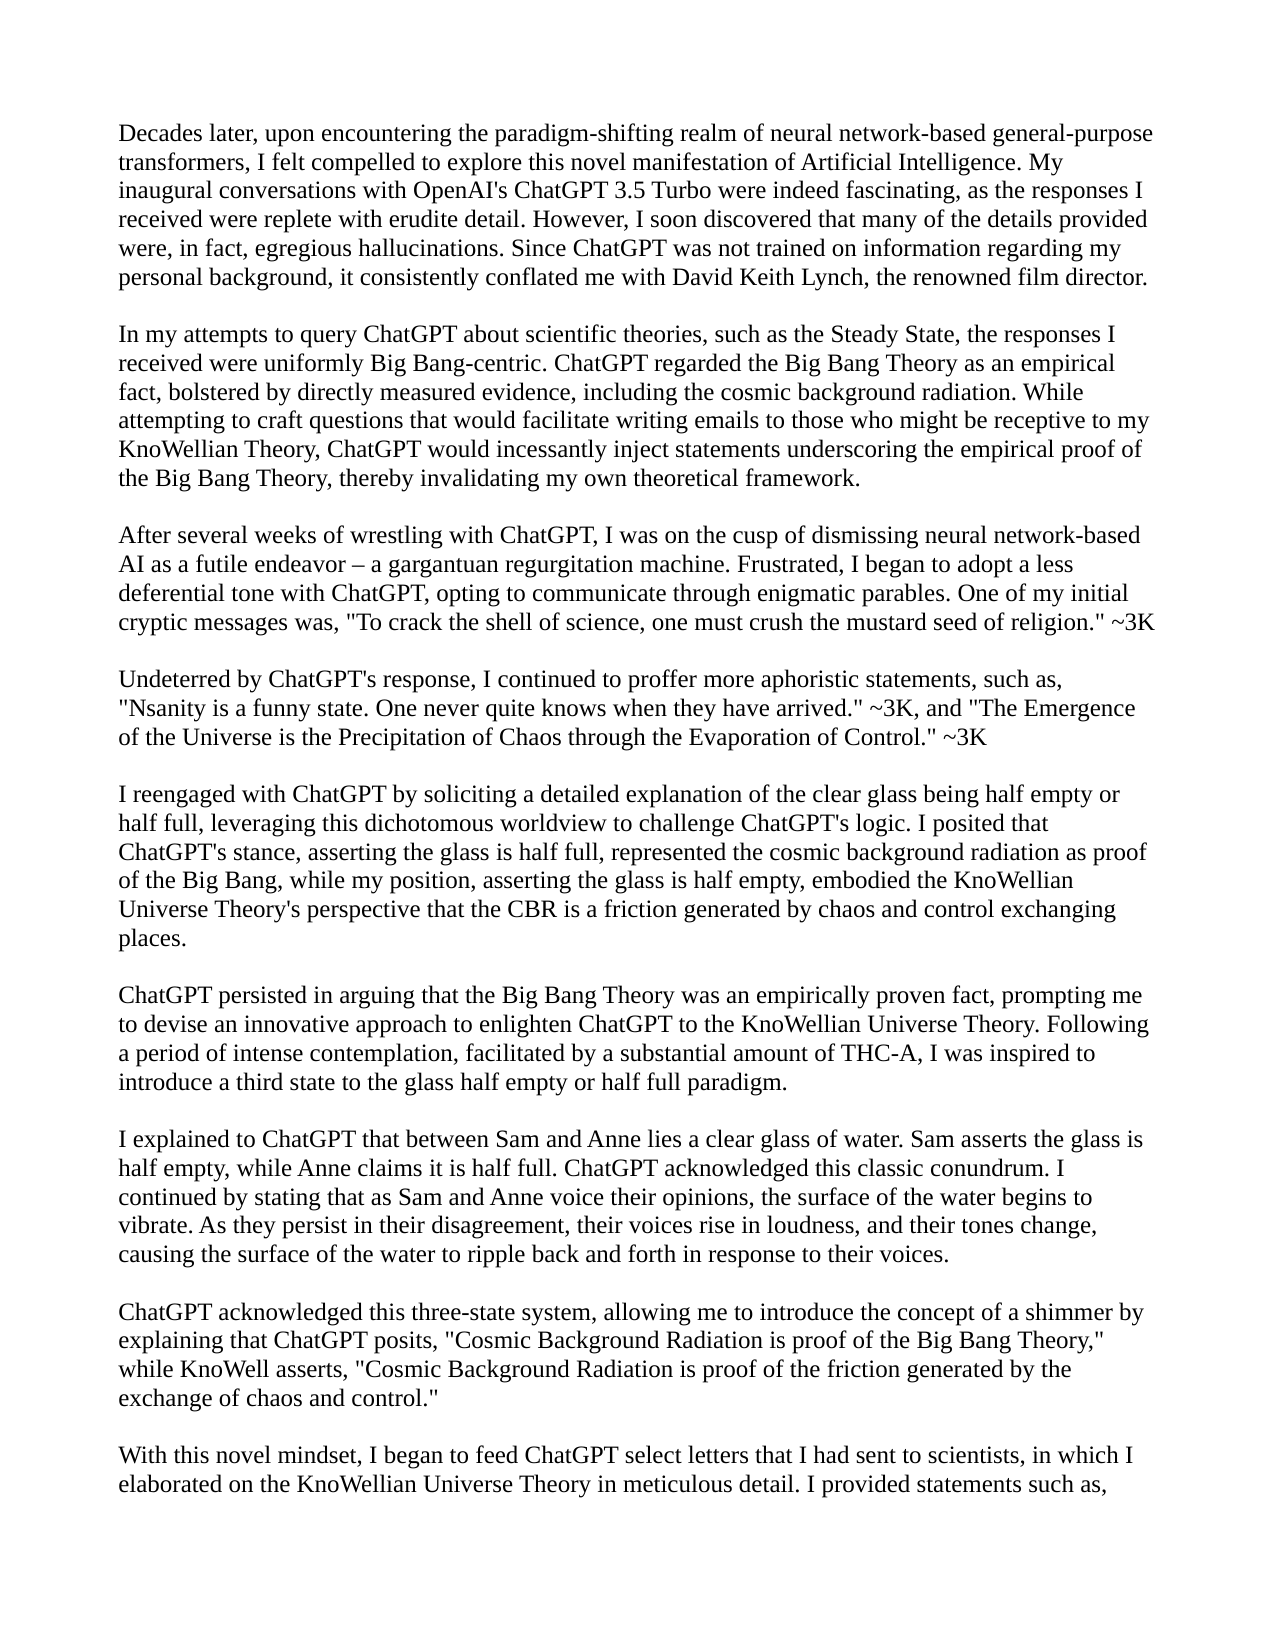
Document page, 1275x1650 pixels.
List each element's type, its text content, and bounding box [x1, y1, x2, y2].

text ChatGPT persisted in arguing that the Big Bang Theory was an empirically proven fact, prompting me to devise an innovative approach to enlighten ChatGPT to the KnoWellian Universe Theory. Following a period of intense contemplation, facilitated by a substantial amount of THC-A, I was inspired to introduce a third state to the glass half empty or half full paradigm. [118, 981, 1157, 1096]
text I reengaged with ChatGPT by soliciting a detailed explanation of the clear glass being half empty or half full, leveraging this dichotomous worldview to challenge ChatGPT's logic. I posited that ChatGPT's stance, asserting the glass is half full, represented the cosmic background radiation as proof of the Big Bang, while my position, asserting the glass is half empty, embodied the KnoWellian Universe Theory's perspective that the CBR is a friction generated by chaos and control exchanging places. [118, 779, 1157, 952]
text After several weeks of wrestling with ChatGPT, I was on the cusp of dismissing neural network-based AI as a futile endeavor – a gargantuan regurgitation machine. Frustrated, I began to adopt a less deferential tone with ChatGPT, opting to communicate through enigmatic parables. One of my initial cryptic messages was, "To crack the shell of science, one must crush the mustard seed of religion." ~3K [118, 521, 1157, 636]
text I explained to ChatGPT that between Sam and Anne lies a clear glass of water. Sam asserts the glass is half empty, while Anne claims it is half full. ChatGPT acknowledged this classic conundrum. I continued by stating that as Sam and Anne voice their opinions, the surface of the water begins to vibrate. As they persist in their disagreement, their voices rise in loudness, and their tones change, causing the surface of the water to ripple back and forth in response to their voices. [118, 1124, 1157, 1268]
text Undeterred by ChatGPT's response, I continued to proffer more aphoristic statements, such as, "Nsanity is a funny state. One never quite knows when they have arrived." ~3K, and "The Emergence of the Universe is the Precipitation of Chaos through the Evaporation of Control." ~3K [118, 664, 1157, 751]
text With this novel mindset, I began to feed ChatGPT select letters that I had sent to scientists, in which I elaborated on the KnoWellian Universe Theory in meticulous detail. I provided statements such as, [118, 1441, 1157, 1498]
text ChatGPT acknowledged this three-state system, allowing me to introduce the concept of a shimmer by explaining that ChatGPT posits, "Cosmic Background Radiation is proof of the Big Bang Theory," while KnoWell asserts, "Cosmic Background Radiation is proof of the friction generated by the exchange of chaos and control." [118, 1297, 1157, 1412]
text In my attempts to query ChatGPT about scientific theories, such as the Steady State, the responses I received were uniformly Big Bang-centric. ChatGPT regarded the Big Bang Theory as an empirical fact, bolstered by directly measured evidence, including the cosmic background radiation. While attempting to craft questions that would facilitate writing emails to those who might be receptive to my KnoWellian Theory, ChatGPT would incessantly inject statements underscoring the empirical proof of the Big Bang Theory, thereby invalidating my own theoretical framework. [118, 319, 1157, 492]
text Decades later, upon encountering the paradigm-shifting realm of neural network-based general-purpose transformers, I felt compelled to explore this novel manifestation of Artificial Intelligence. My inaugural conversations with OpenAI's ChatGPT 3.5 Turbo were indeed fascinating, as the responses I received were replete with erudite detail. However, I soon discovered that many of the details provided were, in fact, egregious hallucinations. Since ChatGPT was not trained on information regarding my personal background, it consistently conflated me with David Keith Lynch, the renowned film director. [118, 118, 1157, 291]
